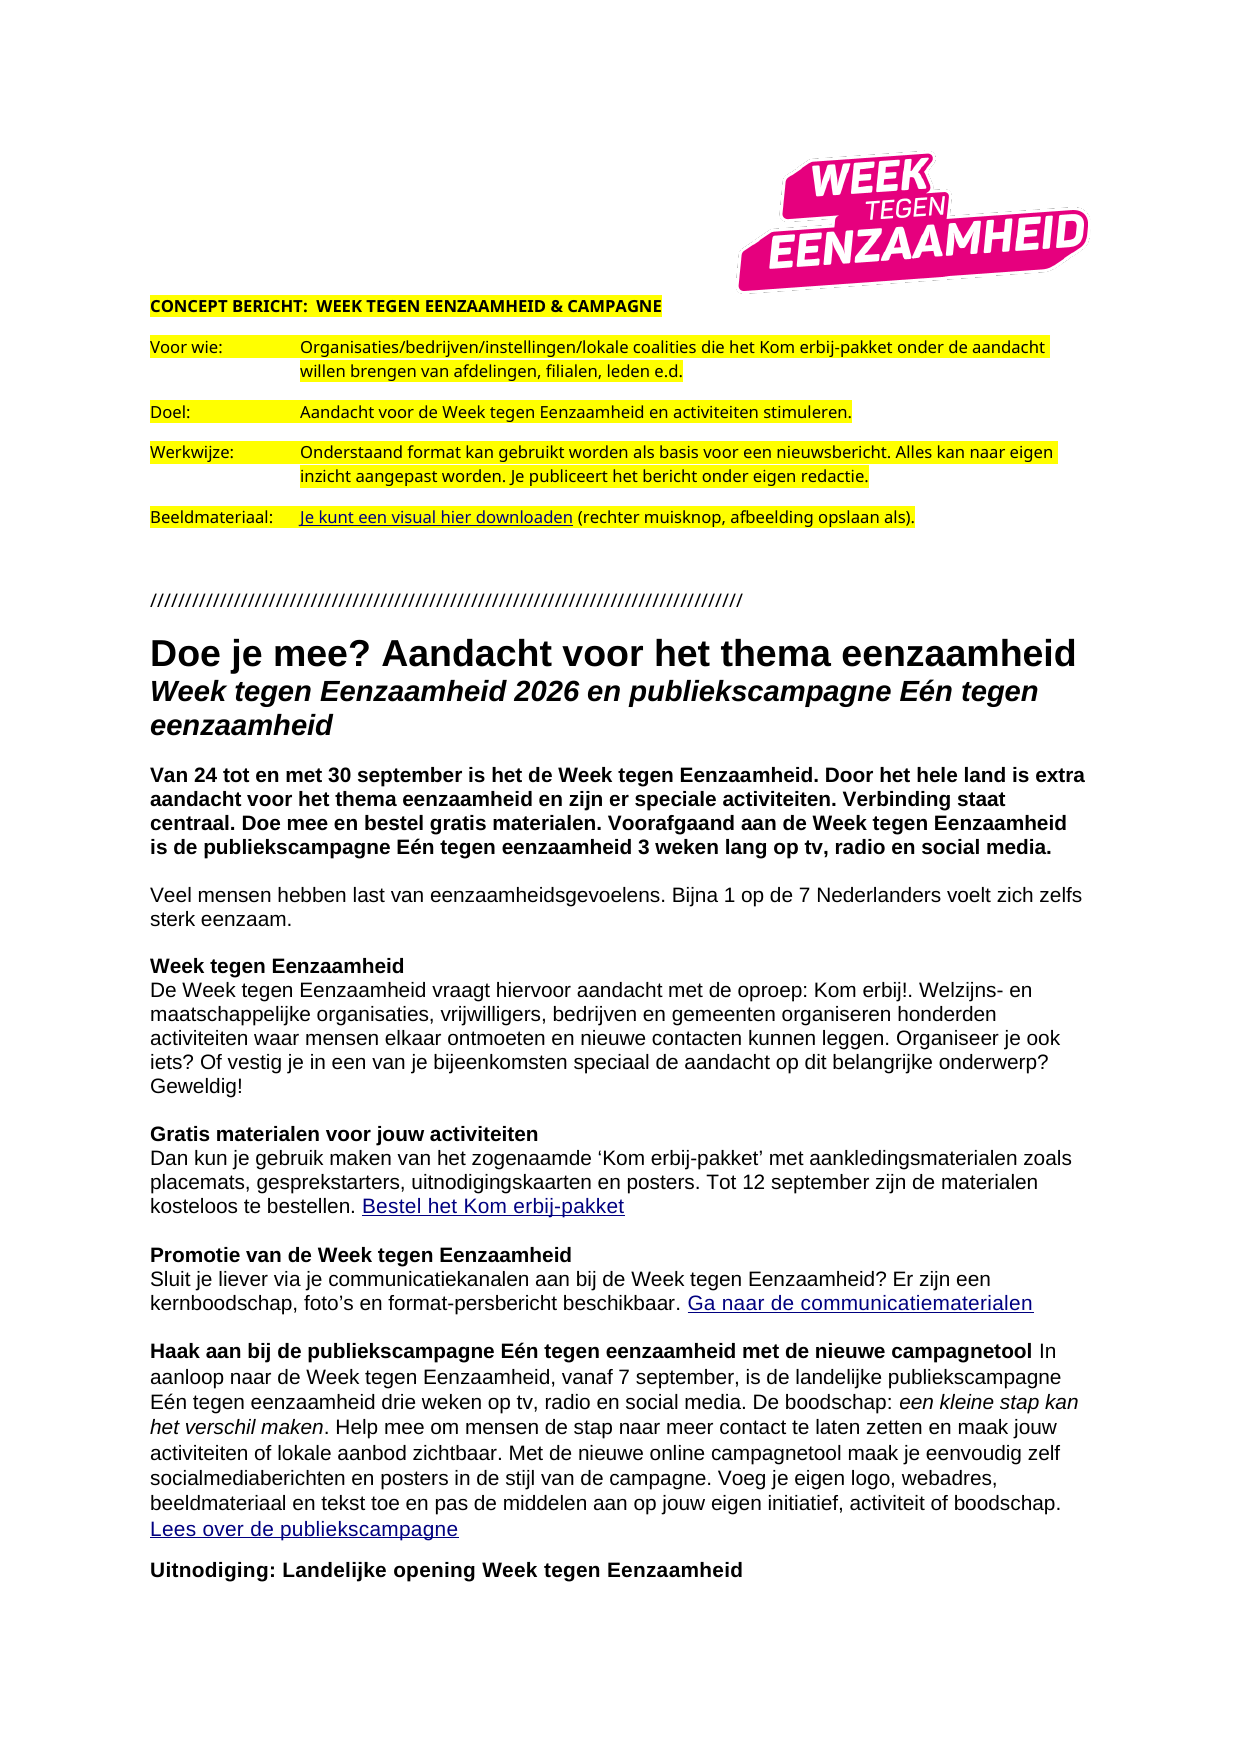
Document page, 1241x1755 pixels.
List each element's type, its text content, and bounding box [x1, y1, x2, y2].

text ///////////////////////////////////////////////////////////////////////////////////// [150, 587, 1090, 613]
text Gratis materialen voor jouw activiteiten [150, 1122, 1090, 1146]
text Werkwijze: Onderstaand format kan gebruikt worden als basis voor een nieuwsbericht. Alles kan naar eigen inzicht aangepast worden. Je publiceert het bericht onder eigen redactie. [150, 441, 1090, 488]
text De Week tegen Eenzaamheid vraagt hiervoor aandacht met de oproep: Kom erbij!. Welzijns- en maatschappelijke organisaties, vrijwilligers, bedrijven en gemeenten organiseren honderden activiteiten waar mensen elkaar ontmoeten en nieuwe contacten kunnen leggen. Organiseer je ook iets? Of vestig je in een van je bijeenkomsten speciaal de aandacht op dit belangrijke onderwerp? Geweldig! [150, 978, 1090, 1098]
text Doel: Aandacht voor de Week tegen Eenzaamheid en activiteiten stimuleren. [150, 400, 1090, 423]
text Promotie van de Week tegen Eenzaamheid [150, 1243, 1090, 1267]
text Voor wie: Organisaties/bedrijven/instellingen/lokale coalities die het Kom erbij-pakket onder de aandacht willen brengen van afdelingen, filialen, leden e.d. [150, 335, 1090, 382]
text Uitnodiging: Landelijke opening Week tegen Eenzaamheid [150, 1558, 1090, 1582]
text Week tegen Eenzaamheid [150, 954, 1090, 978]
text Doe je mee? Aandacht voor het thema eenzaamheid Week tegen Eenzaamheid 2026 en publiekscampagne Eén tegen eenzaamheid [150, 631, 1090, 741]
text Veel mensen hebben last van eenzaamheidsgevoelens. Bijna 1 op de 7 Nederlanders voelt zich zelfs sterk eenzaam. [150, 882, 1090, 930]
text Van 24 tot en met 30 september is het de Week tegen Eenzaa­­­­mheid. Door het hele land is extra aandacht voor het thema eenzaamheid en zijn er speciale activiteiten. Verbinding staat centraal. Doe mee en bestel gratis materialen. Voorafgaand aan de Week tegen Eenzaamheid is de publiekscampagne Eén tegen eenzaamheid 3 weken lang op tv, radio en social media. [150, 763, 1090, 858]
text Beeldmateriaal: Je kunt een visual hier downloaden (rechter muisknop, afbeelding opslaan als). [150, 506, 1090, 528]
text Haak aan bij de publiekscampagne Eén tegen eenzaamheid met de nieuwe campagnetool In aanloop naar de Week tegen Eenzaamheid, vanaf 7 september, is de landelijke publiekscampagne Eén tegen eenzaamheid drie weken op tv, radio en social media. De boodschap: een kleine stap kan het verschil maken. Help mee om mensen de stap naar meer contact te laten zetten en maak jouw activiteiten of lokale aanbod zichtbaar. Met de nieuwe online campagnetool maak je eenvoudig zelf socialmediaberichten en posters in de stijl van de campagne. Voeg je eigen logo, webadres, beeldmateriaal en tekst toe en pas de middelen aan op jouw eigen initiatief, activiteit of boodschap. Lees over de publiekscampagne [150, 1339, 1090, 1540]
text Dan kun je gebruik maken van het zogenaamde ‘Kom erbij-pakket’ met aankledingsmaterialen zoals placemats, gesprekstarters, uitnodigingskaarten en posters. Tot 12 september zijn de materialen kosteloos te bestellen. Bestel het Kom erbij-pakket [150, 1146, 1090, 1218]
text CONCEPT BERICHT: WEEK TEGEN EENZAAMHEID & CAMPAGNE [150, 150, 1090, 317]
text Sluit je liever via je communicatiekanalen aan bij de Week tegen Eenzaamheid? Er zijn een kernboodschap, foto’s en format-persbericht beschikbaar. Ga naar de communicatiematerialen [150, 1267, 1090, 1315]
